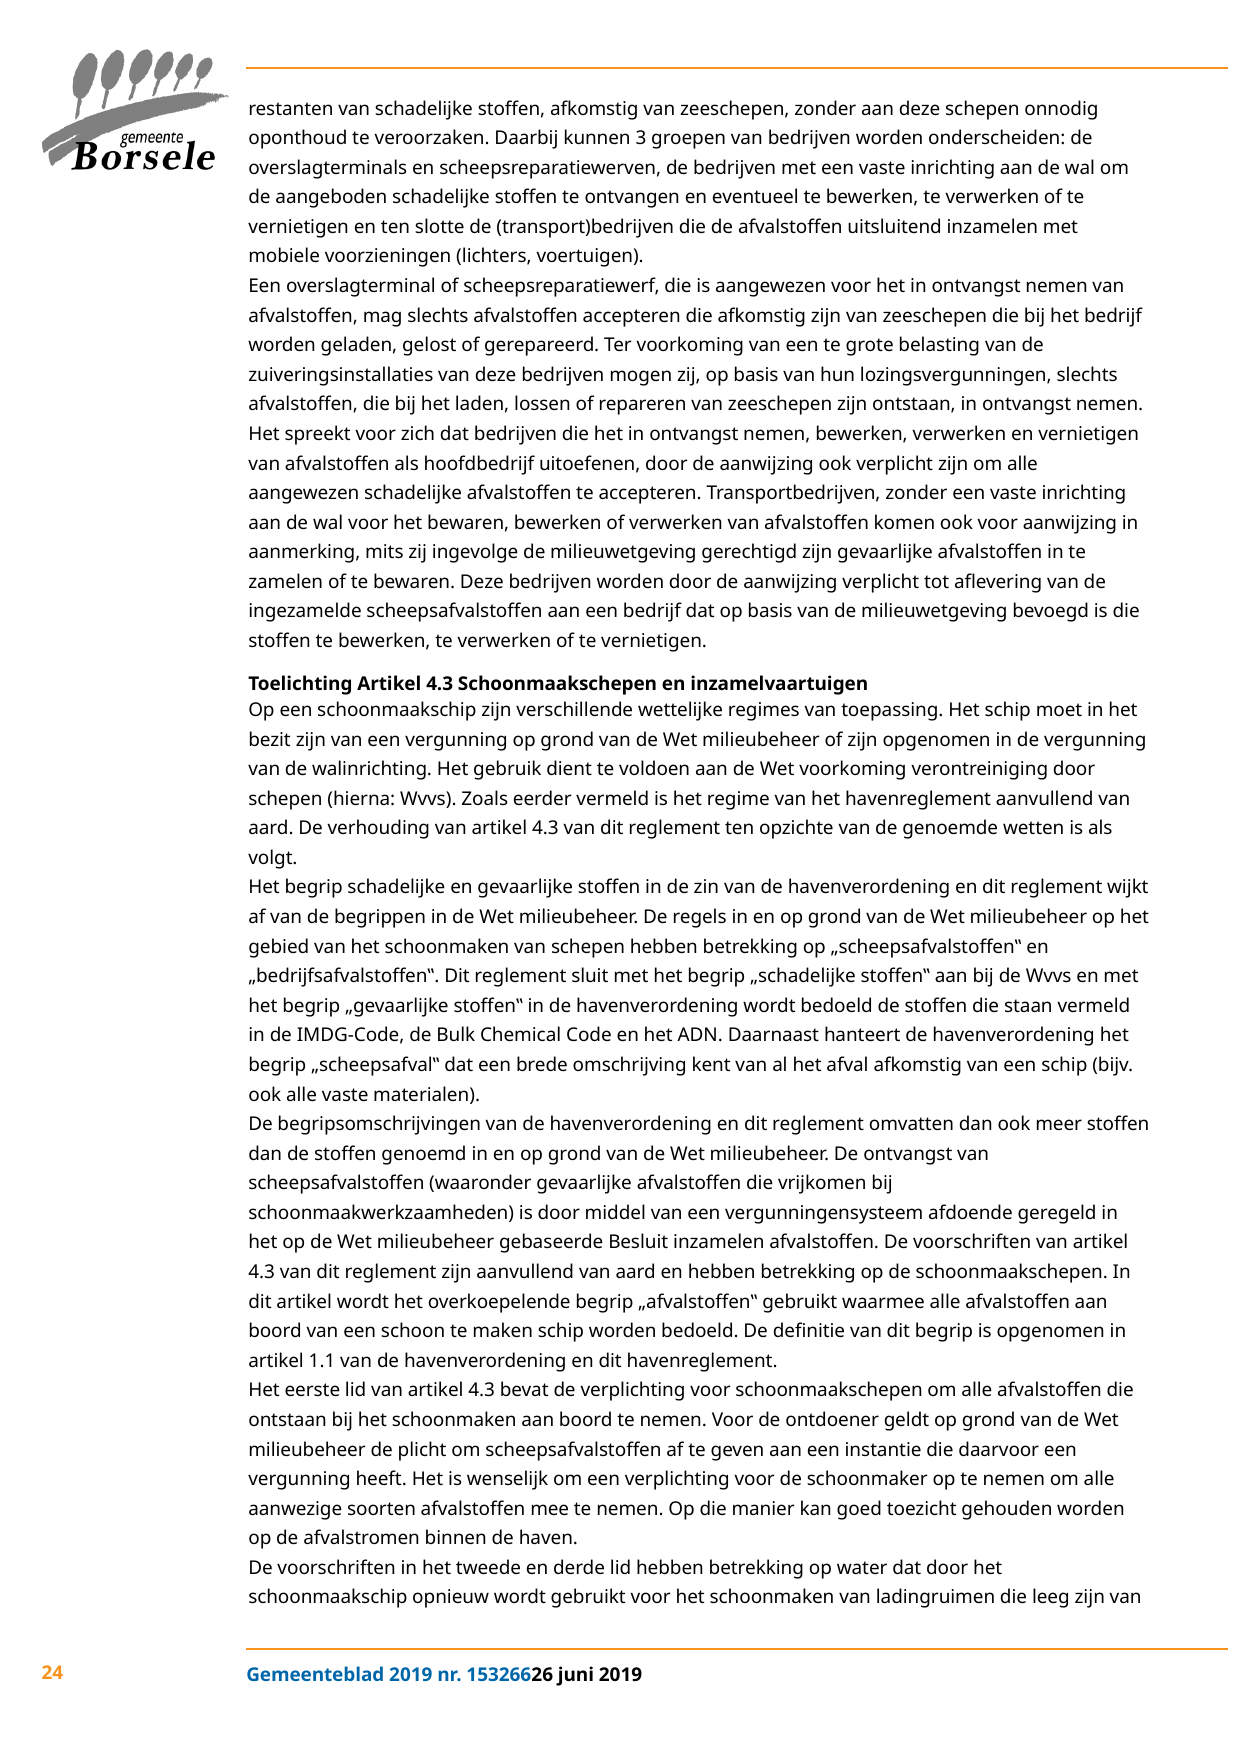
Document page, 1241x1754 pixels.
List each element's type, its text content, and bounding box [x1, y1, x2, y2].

text De begripsomschrijvingen van de havenverordening en dit reglement omvatten dan ook meer stoffen dan de stoffen genoemd in en op grond van de Wet milieubeheer. De ontvangst van scheepsafvalstoffen (waaronder gevaarlijke afvalstoffen die vrijkomen bij schoonmaakwerkzaamheden) is door middel van een vergunningensysteem afdoende geregeld in het op de Wet milieubeheer gebaseerde Besluit inzamelen afvalstoffen. De voorschriften van artikel 4.3 van dit reglement zijn aanvullend van aard en hebben betrekking op de schoonmaakschepen. In dit artikel wordt het overkoepelende begrip „afvalstoffen‟ gebruikt waarmee alle afvalstoffen aan boord van een schoon te maken schip worden bedoeld. De definitie van dit begrip is opgenomen in artikel 1.1 van de havenverordening en dit havenreglement. [248, 1110, 1152, 1373]
text Op een schoonmaakschip zijn verschillende wettelijke regimes van toepassing. Het schip moet in het bezit zijn van een vergunning op grond van de Wet milieubeheer of zijn opgenomen in de vergunning van de walinrichting. Het gebruik dient te voldoen aan de Wet voorkoming verontreiniging door schepen (hierna: Wvvs). Zoals eerder vermeld is het regime van het havenreglement aanvullend van aard. De verhouding van artikel 4.3 van dit reglement ten opzichte van de genoemde wetten is als volgt. [248, 696, 1152, 870]
text restanten van schadelijke stoffen, afkomstig van zeeschepen, zonder aan deze schepen onnodig oponthoud te veroorzaken. Daarbij kunnen 3 groepen van bedrijven worden onderscheiden: de overslagterminals en scheepsreparatiewerven, de bedrijven met een vaste inrichting aan de wal om de aangeboden schadelijke stoffen te ontvangen en eventueel te bewerken, te verwerken of te vernietigen en ten slotte de (transport)bedrijven die de afvalstoffen uitsluitend inzamelen met mobiele voorzieningen (lichters, voertuigen). [248, 95, 1152, 268]
text Toelichting Artikel 4.3 Schoonmaakschepen en inzamelvaartuigen [248, 670, 1152, 696]
text Het eerste lid van artikel 4.3 bevat de verplichting voor schoonmaakschepen om alle afvalstoffen die ontstaan bij het schoonmaken aan boord te nemen. Voor de ontdoener geldt op grond van de Wet milieubeheer de plicht om scheepsafvalstoffen af te geven aan een instantie die daarvoor een vergunning heeft. Het is wenselijk om een verplichting voor de schoonmaker op te nemen om alle aanwezige soorten afvalstoffen mee te nemen. Op die manier kan goed toezicht gehouden worden op de afvalstromen binnen de haven. [248, 1377, 1152, 1550]
text De voorschriften in het tweede en derde lid hebben betrekking op water dat door het schoonmaakschip opnieuw wordt gebruikt voor het schoonmaken van ladingruimen die leeg zijn van [248, 1554, 1152, 1609]
picture [41, 47, 231, 172]
text Een overslagterminal of scheepsreparatiewerf, die is aangewezen voor het in ontvangst nemen van afvalstoffen, mag slechts afvalstoffen accepteren die afkomstig zijn van zeeschepen die bij het bedrijf worden geladen, gelost of gerepareerd. Ter voorkoming van een te grote belasting van de zuiveringsinstallaties van deze bedrijven mogen zij, op basis van hun lozingsvergunningen, slechts afvalstoffen, die bij het laden, lossen of repareren van zeeschepen zijn ontstaan, in ontvangst nemen. Het spreekt voor zich dat bedrijven die het in ontvangst nemen, bewerken, verwerken en vernietigen van afvalstoffen als hoofdbedrijf uitoefenen, door de aanwijzing ook verplicht zijn om alle aangewezen schadelijke afvalstoffen te accepteren. Transportbedrijven, zonder een vaste inrichting aan de wal voor het bewaren, bewerken of verwerken van afvalstoffen komen ook voor aanwijzing in aanmerking, mits zij ingevolge de milieuwetgeving gerechtigd zijn gevaarlijke afvalstoffen in te zamelen of te bewaren. Deze bedrijven worden door de aanwijzing verplicht tot aflevering van de ingezamelde scheepsafvalstoffen aan een bedrijf dat op basis van de milieuwetgeving bevoegd is die stoffen te bewerken, te verwerken of te vernietigen. [248, 272, 1152, 653]
text Het begrip schadelijke en gevaarlijke stoffen in de zin van de havenverordening en dit reglement wijkt af van de begrippen in de Wet milieubeheer. De regels in en op grond van de Wet milieubeheer op het gebied van het schoonmaken van schepen hebben betrekking op „scheepsafvalstoffen‟ en „bedrijfsafvalstoffen‟. Dit reglement sluit met het begrip „schadelijke stoffen‟ aan bij de Wvvs en met het begrip „gevaarlijke stoffen‟ in de havenverordening wordt bedoeld de stoffen die staan vermeld in de IMDG-Code, de Bulk Chemical Code en het ADN. Daarnaast hanteert de havenverordening het begrip „scheepsafval‟ dat een brede omschrijving kent van al het afval afkomstig van een schip (bijv. ook alle vaste materialen). [248, 874, 1152, 1106]
